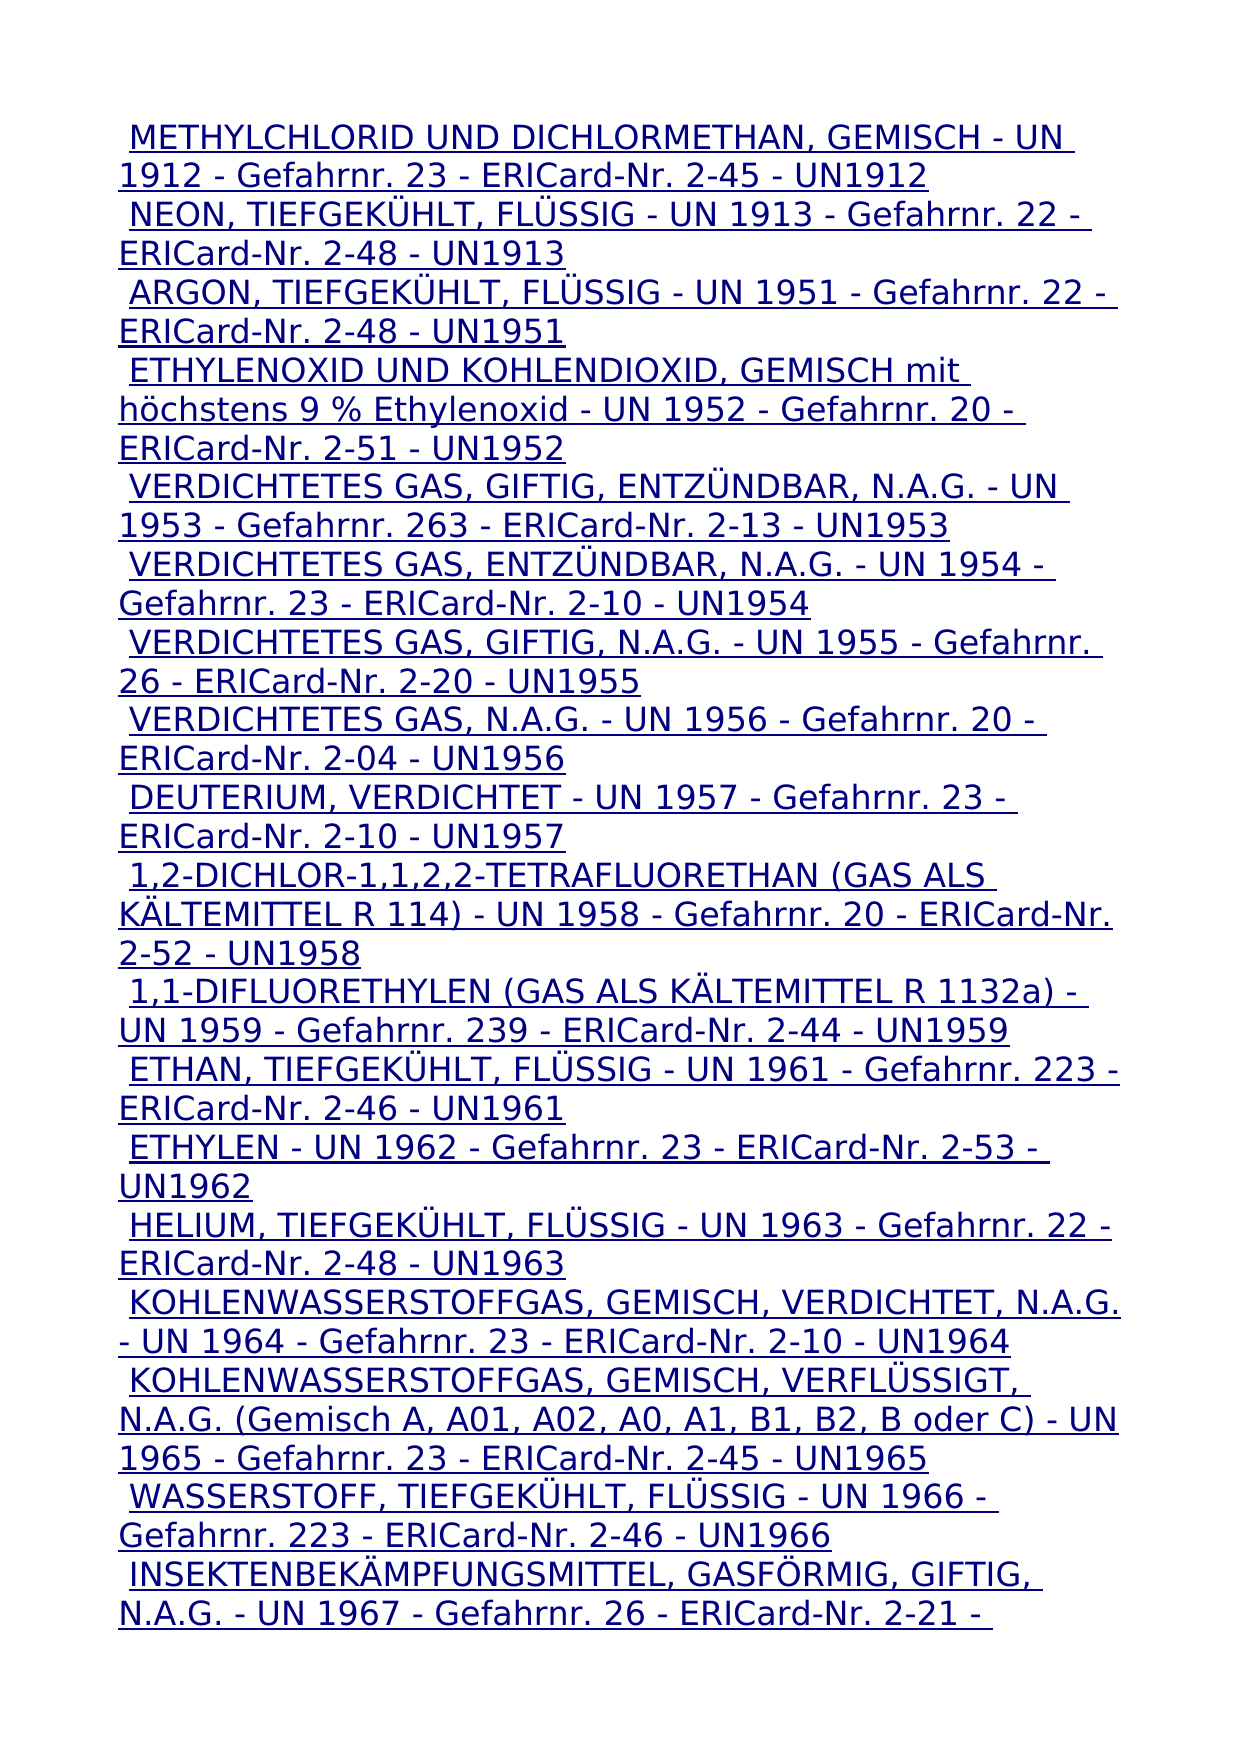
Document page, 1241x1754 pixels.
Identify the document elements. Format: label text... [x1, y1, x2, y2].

text METHYLCHLORID UND DICHLORMETHAN, GEMISCH - UN 1912 - Gefahrnr. 23 - ERICard-Nr. 2-45 - UN1912 NEON, TIEFGEKÜHLT, FLÜSSIG - UN 1913 - Gefahrnr. 22 - ERICard-Nr. 2-48 - UN1913 ARGON, TIEFGEKÜHLT, FLÜSSIG - UN 1951 - Gefahrnr. 22 - ERICard-Nr. 2-48 - UN1951 ETHYLENOXID UND KOHLENDIOXID, GEMISCH mit höchstens 9 % Ethylenoxid - UN 1952 - Gefahrnr. 20 - ERICard-Nr. 2-51 - UN1952 VERDICHTETES GAS, GIFTIG, ENTZÜNDBAR, N.A.G. - UN 1953 - Gefahrnr. 263 - ERICard-Nr. 2-13 - UN1953 VERDICHTETES GAS, ENTZÜNDBAR, N.A.G. - UN 1954 - Gefahrnr. 23 - ERICard-Nr. 2-10 - UN1954 VERDICHTETES GAS, GIFTIG, N.A.G. - UN 1955 - Gefahrnr. 26 - ERICard-Nr. 2-20 - UN1955 VERDICHTETES GAS, N.A.G. - UN 1956 - Gefahrnr. 20 - ERICard-Nr. 2-04 - UN1956 DEUTERIUM, VERDICHTET - UN 1957 - Gefahrnr. 23 - ERICard-Nr. 2-10 - UN1957 1,2-DICHLOR-1,1,2,2-TETRAFLUORETHAN (GAS ALS KÄLTEMITTEL R 114) - UN 1958 - Gefahrnr. 20 - ERICard-Nr. 2-52 - UN1958 1,1-DIFLUORETHYLEN (GAS ALS KÄLTEMITTEL R 1132a) - UN 1959 - Gefahrnr. 239 - ERICard-Nr. 2-44 - UN1959 ETHAN, TIEFGEKÜHLT, FLÜSSIG - UN 1961 - Gefahrnr. 223 - ERICard-Nr. 2-46 - UN1961 ETHYLEN - UN 1962 - Gefahrnr. 23 - ERICard-Nr. 2-53 - UN1962 HELIUM, TIEFGEKÜHLT, FLÜSSIG - UN 1963 - Gefahrnr. 22 - ERICard-Nr. 2-48 - UN1963 KOHLENWASSERSTOFFGAS, GEMISCH, VERDICHTET, N.A.G. - UN 1964 - Gefahrnr. 23 - ERICard-Nr. 2-10 - UN1964 KOHLENWASSERSTOFFGAS, GEMISCH, VERFLÜSSIGT, N.A.G. (Gemisch A, A01, A02, A0, A1, B1, B2, B oder C) - UN 1965 - Gefahrnr. 23 - ERICard-Nr. 2-45 - UN1965 WASSERSTOFF, TIEFGEKÜHLT, FLÜSSIG - UN 1966 - Gefahrnr. 223 - ERICard-Nr. 2-46 - UN1966 INSEKTENBEKÄMPFUNGSMITTEL, GASFÖRMIG, GIFTIG, N.A.G. - UN 1967 - Gefahrnr. 26 - ERICard-Nr. 2-21 [118, 118, 1122, 1633]
